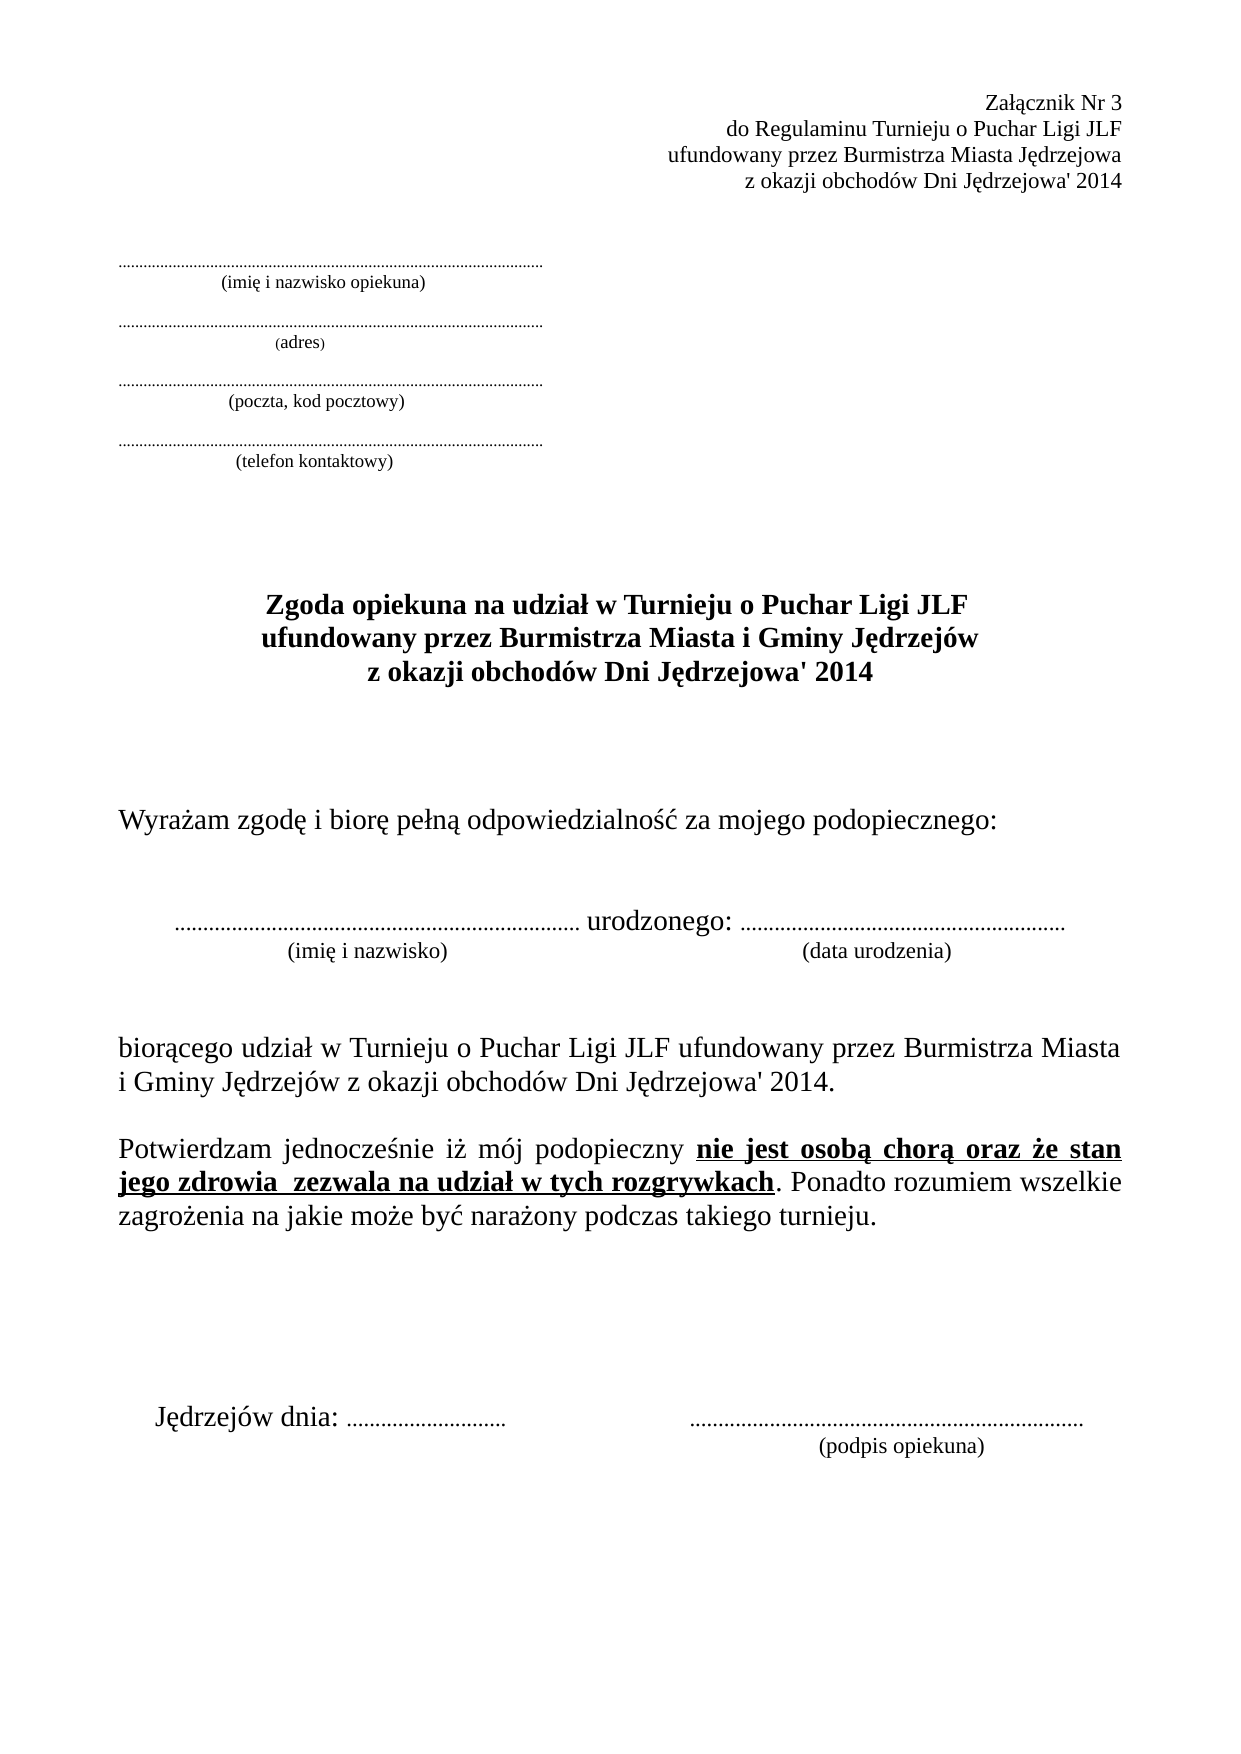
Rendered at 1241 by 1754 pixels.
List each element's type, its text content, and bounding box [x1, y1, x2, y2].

text ufundowany przez Burmistrza Miasta Jędrzejowa [118, 141, 1122, 168]
text ...................................................................................................... [118, 431, 1122, 450]
text ....................................................................... urodzonego: ......................................................... [118, 903, 1122, 937]
text ufundowany przez Burmistrza Miasta i Gminy Jędrzejów [118, 620, 1122, 654]
text (telefon kontaktowy) [118, 450, 1122, 472]
text biorącego udział w Turnieju o Puchar Ligi JLF ufundowany przez Burmistrza Miasta i Gminy Jędrzejów z okazji obchodów Dni Jędrzejowa' 2014. [118, 1030, 1122, 1097]
text z okazji obchodów Dni Jędrzejowa' 2014 [118, 168, 1122, 194]
text Zgoda opiekuna na udział w Turnieju o Puchar Ligi JLF [118, 587, 1122, 620]
text ...................................................................................................... [118, 311, 1122, 331]
text Wyrażam zgodę i biorę pełną odpowiedzialność za mojego podopiecznego: [118, 802, 1122, 836]
text (adres) [118, 331, 1122, 352]
text Potwierdzam jednocześnie iż mój podopieczny nie jest osobą chorą oraz że stan jego zdrowia zezwala na udział w tych rozgrywkach. Ponadto rozumiem wszelkie zagrożenia na jakie może być narażony podczas takiego turnieju. [118, 1131, 1122, 1231]
text ...................................................................................................... [118, 371, 1122, 390]
text do Regulaminu Turnieju o Puchar Ligi JLF [118, 115, 1122, 141]
text Załącznik Nr 3 [118, 88, 1122, 115]
text (imię i nazwisko opiekuna) [118, 271, 1122, 292]
text (imię i nazwisko) (data urodzenia) [118, 937, 1122, 963]
text Jędrzejów dnia: ............................ ..................................................................... [118, 1399, 1122, 1433]
text ...................................................................................................... [118, 251, 1122, 271]
text (podpis opiekuna) [118, 1433, 1122, 1459]
text z okazji obchodów Dni Jędrzejowa' 2014 [118, 654, 1122, 687]
text (poczta, kod pocztowy) [118, 390, 1122, 412]
